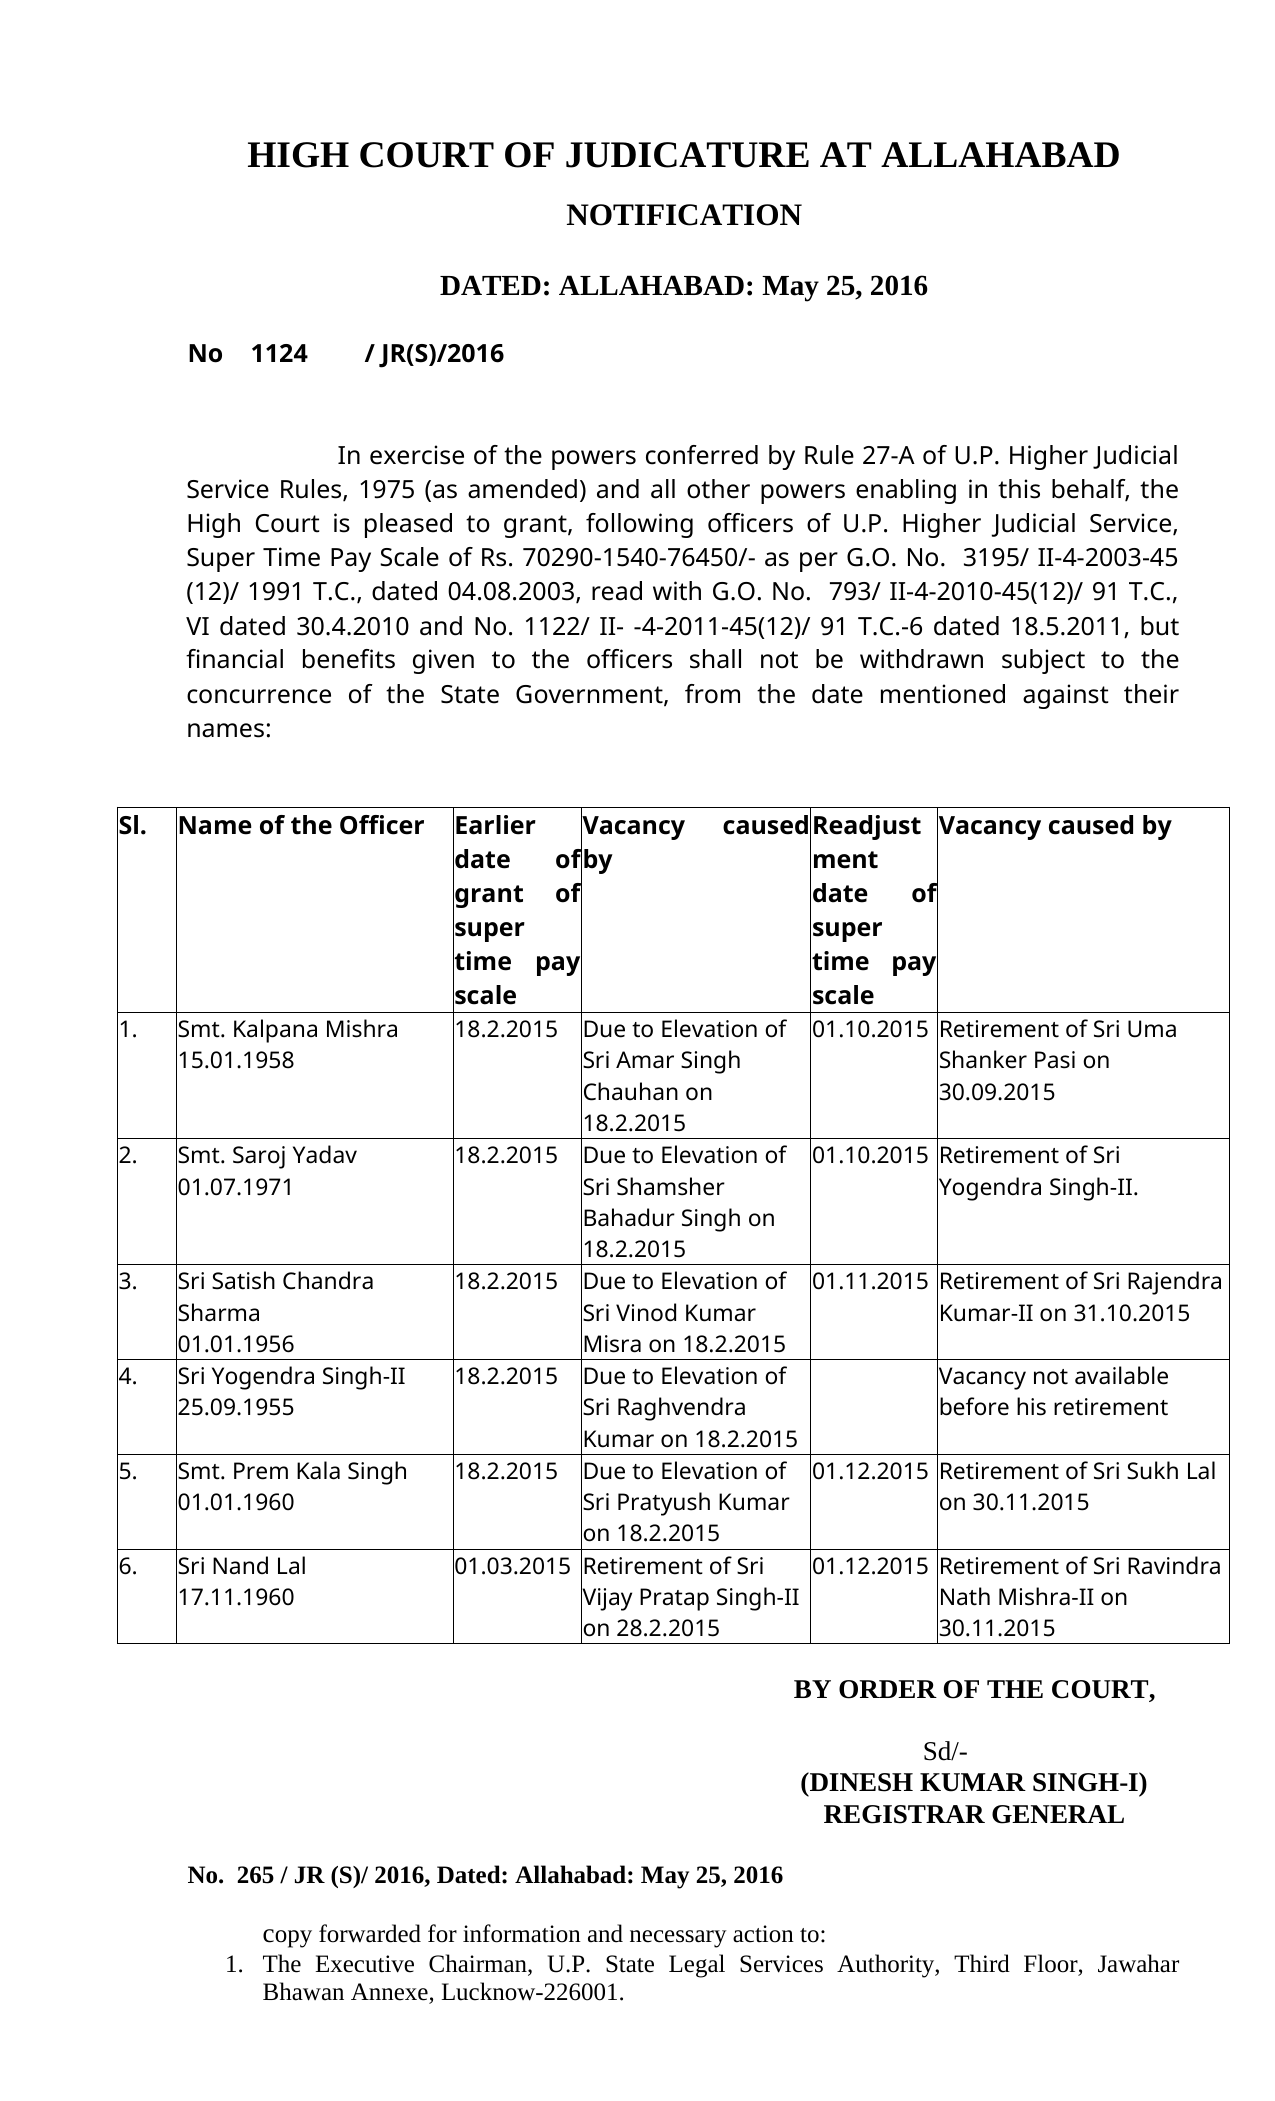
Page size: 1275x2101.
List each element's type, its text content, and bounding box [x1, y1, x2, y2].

table_cell [118, 1139, 176, 1264]
table_header Readjustment date of super time pay scale [811, 808, 937, 1012]
table_cell [118, 1360, 176, 1454]
table_cell 01.12.2015 [811, 1550, 937, 1643]
table_cell 01.11.2015 [811, 1265, 937, 1359]
text Sd/- [712, 1735, 1181, 1767]
table_cell Due to Elevation of Sri Shamsher Bahadur Singh on 18.2.2015 [582, 1139, 810, 1264]
table_cell [118, 1550, 176, 1643]
table_header Earlier date of grant of super time pay scale [454, 808, 581, 1012]
table_header No. [176, 336, 239, 404]
table_cell Due to Elevation of Sri Raghvendra Kumar on 18.2.2015 [582, 1360, 810, 1454]
text HIGH COURT OF JUDICATURE AT ALLAHABAD [187, 132, 1181, 175]
list The Executive Chairman, U.P. State Legal Services Authority, Third Floor, Jawahar Bhawan Annexe, Lucknow-226001. [225, 1949, 1181, 2006]
table_cell Retirement of Sri Rajendra Kumar-II on 31.10.2015 [938, 1265, 1229, 1359]
table_cell 18.2.2015 [454, 1360, 581, 1454]
table_cell [118, 1013, 176, 1138]
table_cell Retirement of Sri Yogendra Singh-II. [938, 1139, 1229, 1264]
subtitle NOTIFICATION [187, 197, 1181, 233]
table_header Name of the Officer [177, 808, 453, 1012]
table_header / JR(S)/2016 [347, 336, 706, 404]
table_cell 18.2.2015 [454, 1265, 581, 1359]
text DATED: ALLAHABAD: May 25, 2016 [187, 268, 1181, 302]
table_cell Retirement of Sri Uma Shanker Pasi on 30.09.2015 [938, 1013, 1229, 1138]
text In exercise of the powers conferred by Rule 27-A of U.P. Higher Judicial Service Rules, 1975 (as amended) and all other powers enabling in this behalf, the High Court is pleased to grant, following officers of U.P. Higher Judicial Service, Super Time Pay Scale of Rs. 70290-1540-76450/- as per G.O. No. 3195/ II-4-2003-45 (12)/ 1991 T.C., dated 04.08.2003, read with G.O. No. 793/ II-4-2010-45(12)/ 91 T.C., VI dated 30.4.2010 and No. 1122/ II- -4-2011-45(12)/ 91 T.C.-6 dated 18.5.2011, but financial benefits given to the officers shall not be withdrawn subject to the concurrence of the State Government, from the date mentioned against their names: [184, 438, 1181, 744]
table_cell 01.03.2015 [454, 1550, 581, 1643]
table_cell Retirement of Sri Sukh Lal on 30.11.2015 [938, 1455, 1229, 1548]
table_cell 18.2.2015 [454, 1455, 581, 1548]
table_cell [118, 1265, 176, 1359]
table_cell Due to Elevation of Sri Amar Singh Chauhan on 18.2.2015 [582, 1013, 810, 1138]
text BY ORDER OF THE COURT, [562, 1673, 1181, 1704]
table_header Sl. [118, 808, 176, 1012]
text copy forwarded for information and necessary action to: [187, 1917, 1181, 1949]
table_cell Smt. Saroj Yadav 01.07.1971 [177, 1139, 453, 1264]
table_cell Sri Yogendra Singh-II 25.09.1955 [177, 1360, 453, 1454]
table_cell Vacancy not available before his retirement [938, 1360, 1229, 1454]
text (DINESH KUMAR SINGH-I) [187, 1767, 1182, 1798]
table_cell 01.10.2015 [811, 1139, 937, 1264]
table_cell Smt. Kalpana Mishra 15.01.1958 [177, 1013, 453, 1138]
subtitle No. 265 / JR (S)/ 2016, Dated: Allahabad: May 25, 2016 [187, 1860, 1181, 1889]
text REGISTRAR GENERAL [187, 1798, 1182, 1829]
table_cell 18.2.2015 [454, 1013, 581, 1138]
table_cell Sri Satish Chandra Sharma 01.01.1956 [177, 1265, 453, 1359]
table_cell [118, 1455, 176, 1548]
table_cell Sri Nand Lal 17.11.1960 [177, 1550, 453, 1643]
table_cell 01.10.2015 [811, 1013, 937, 1138]
table_header 1124 [239, 336, 347, 404]
table_cell 18.2.2015 [454, 1139, 581, 1264]
table_cell Due to Elevation of Sri Pratyush Kumar on 18.2.2015 [582, 1455, 810, 1548]
table_cell Retirement of Sri Ravindra Nath Mishra-II on 30.11.2015 [938, 1550, 1229, 1643]
table_header Vacancy caused by [938, 808, 1229, 1012]
table_cell Smt. Prem Kala Singh 01.01.1960 [177, 1455, 453, 1548]
table_header Vacancy caused by [582, 808, 810, 1012]
table_cell 01.12.2015 [811, 1455, 937, 1548]
table_cell [811, 1360, 937, 1454]
table_cell Due to Elevation of Sri Vinod Kumar Misra on 18.2.2015 [582, 1265, 810, 1359]
table_cell Retirement of Sri Vijay Pratap Singh-II on 28.2.2015 [582, 1550, 810, 1643]
